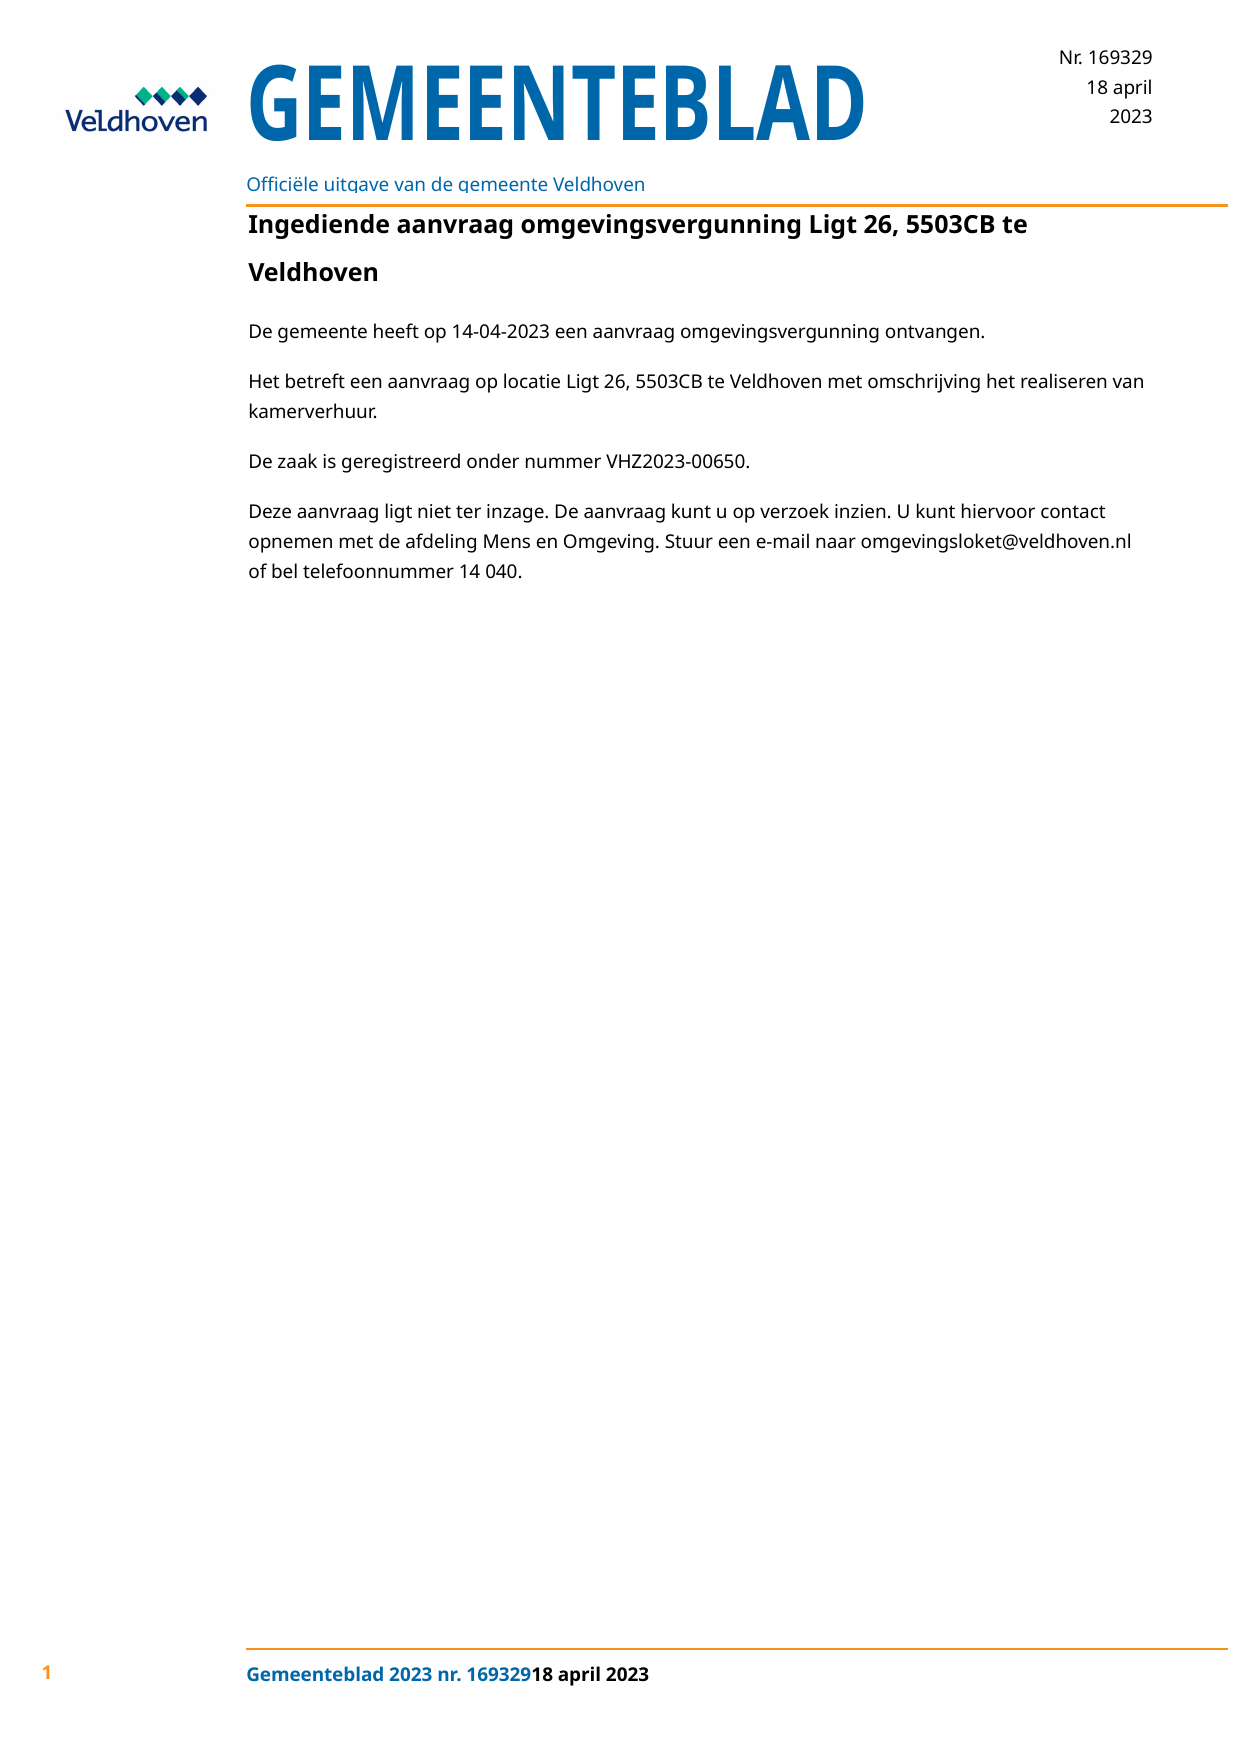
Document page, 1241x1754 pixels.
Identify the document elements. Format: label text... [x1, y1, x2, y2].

text Deze aanvraag ligt niet ter inzage. De aanvraag kunt u op verzoek inzien. U kunt hiervoor contact opnemen met de afdeling Mens en Omgeving. Stuur een e-mail naar omgevingsloket@veldhoven.nl of bel telefoonnummer 14 040. [248, 499, 1152, 584]
text Het betreft een aanvraag op locatie Ligt 26, 5503CB te Veldhoven met omschrijving het realiseren van kamerverhuur. [248, 368, 1152, 424]
picture [41, 47, 231, 172]
text De gemeente heeft op 14-04-2023 een aanvraag omgevingsvergunning ontvangen. [248, 318, 1152, 344]
text De zaak is geregistreerd onder nummer VHZ2023-00650. [248, 448, 1152, 474]
text Ingediende aanvraag omgevingsvergunning Ligt 26, 5503CB te Veldhoven [248, 207, 1152, 288]
